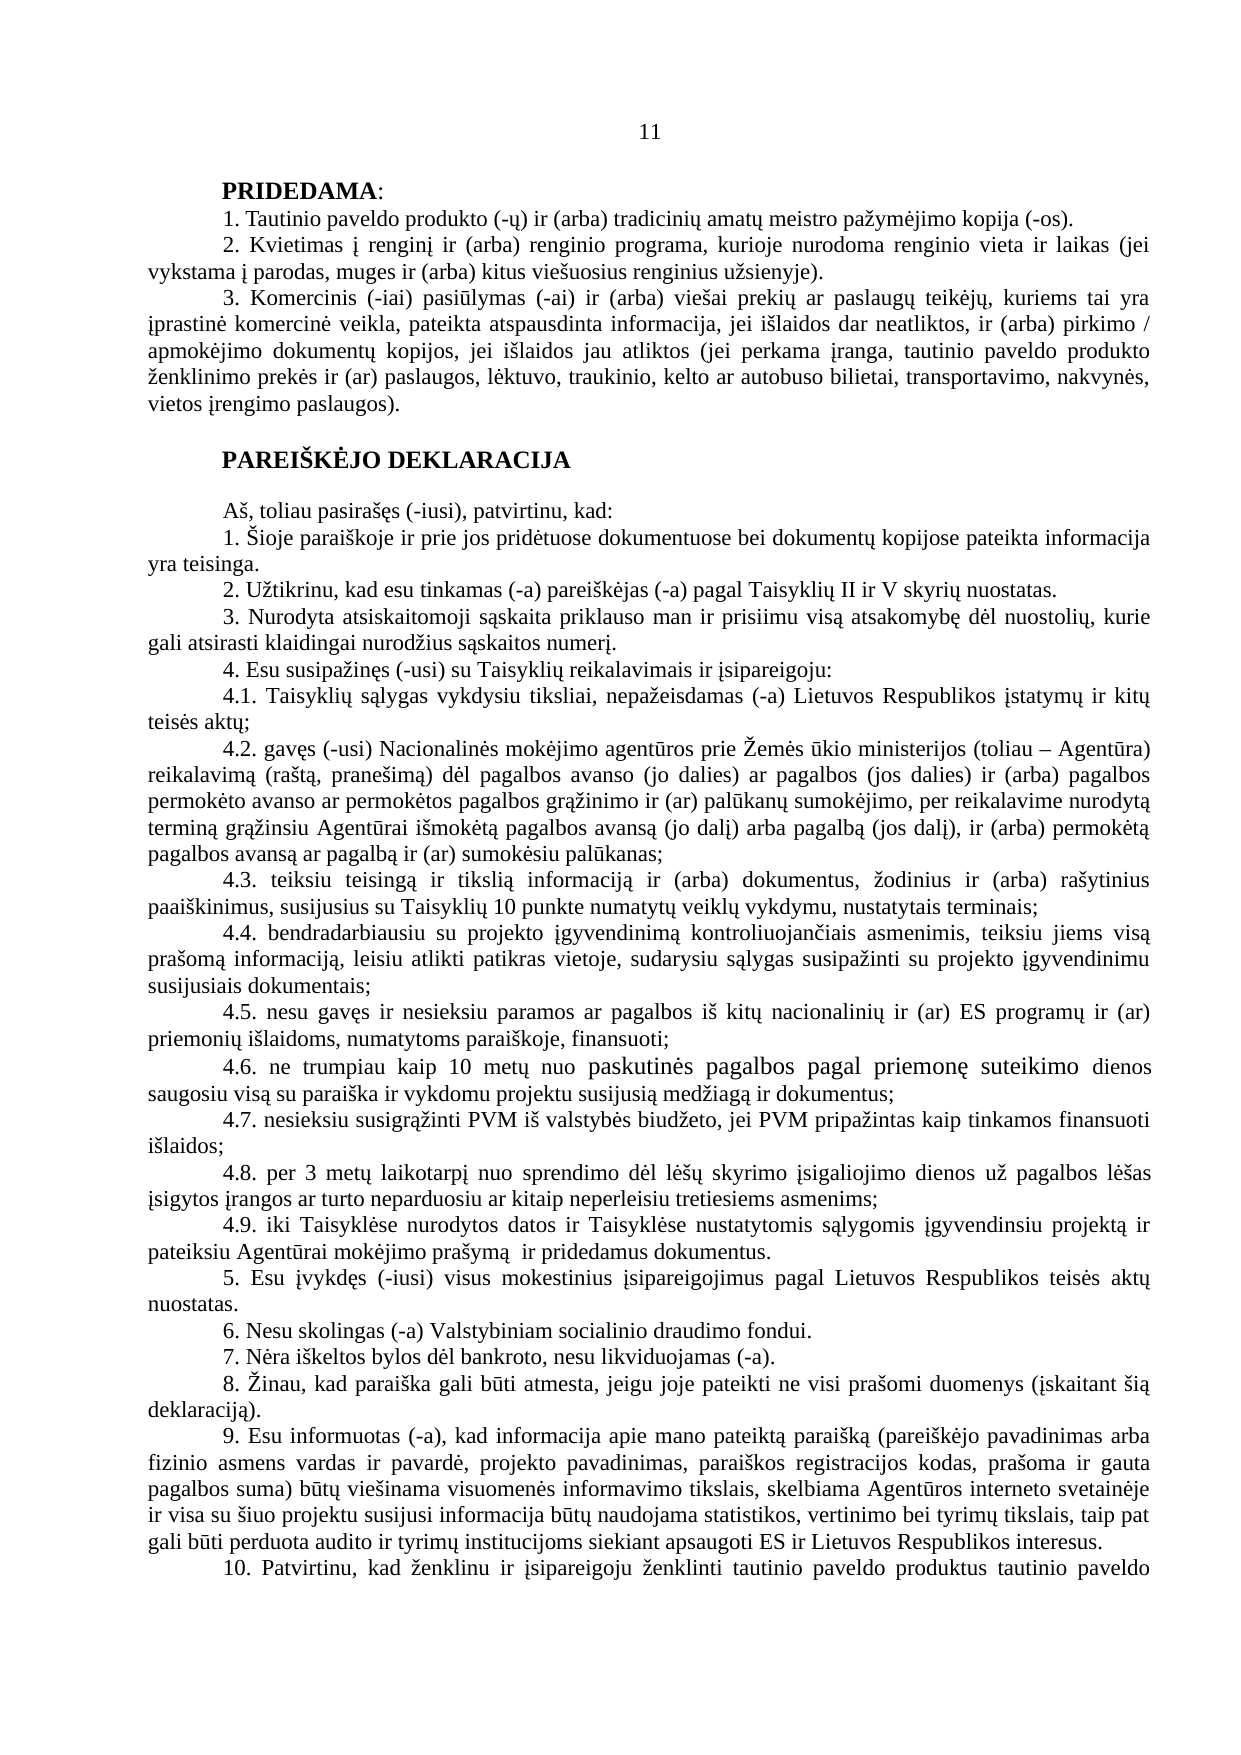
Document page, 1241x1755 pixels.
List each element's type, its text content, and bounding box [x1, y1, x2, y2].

text 2. Kvietimas į renginį ir (arba) renginio programa, kurioje nurodoma renginio vieta ir laikas (jei vykstama į parodas, muges ir (arba) kitus viešuosius renginius užsienyje). [148, 231, 1152, 284]
text PAREIŠKĖJO DEKLARACIJA [148, 445, 1152, 473]
text 4.8. per 3 metų laikotarpį nuo sprendimo dėl lėšų skyrimo įsigaliojimo dienos už pagalbos lėšas įsigytos įrangos ar turto neparduosiu ar kitaip neperleisiu tretiesiems asmenims; [148, 1159, 1152, 1211]
text 4.2. gavęs (-usi) Nacionalinės mokėjimo agentūros prie Žemės ūkio ministerijos (toliau – Agentūra) reikalavimą (raštą, pranešimą) dėl pagalbos avanso (jo dalies) ar pagalbos (jos dalies) ir (arba) pagalbos permokėto avanso ar permokėtos pagalbos grąžinimo ir (ar) palūkanų sumokėjimo, per reikalavime nurodytą terminą grąžinsiu Agentūrai išmokėtą pagalbos avansą (jo dalį) arba pagalbą (jos dalį), ir (arba) permokėtą pagalbos avansą ar pagalbą ir (ar) sumokėsiu palūkanas; [148, 735, 1152, 866]
text 3. Komercinis (-iai) pasiūlymas (-ai) ir (arba) viešai prekių ar paslaugų teikėjų, kuriems tai yra įprastinė komercinė veikla, pateikta atspausdinta informacija, jei išlaidos dar neatliktos, ir (arba) pirkimo / apmokėjimo dokumentų kopijos, jei išlaidos jau atliktos (jei perkama įranga, tautinio paveldo produkto ženklinimo prekės ir (ar) paslaugos, lėktuvo, traukinio, kelto ar autobuso bilietai, transportavimo, nakvynės, vietos įrengimo paslaugos). [148, 284, 1152, 416]
text 4.6. ne trumpiau kaip 10 metų nuo paskutinės pagalbos pagal priemonę suteikimo dienos saugosiu visą su paraiška ir vykdomu projektu susijusią medžiagą ir dokumentus; [148, 1051, 1152, 1106]
text 8. Žinau, kad paraiška gali būti atmesta, jeigu joje pateikti ne visi prašomi duomenys (įskaitant šią deklaraciją). [148, 1369, 1152, 1422]
text 2. Užtikrinu, kad esu tinkamas (-a) pareiškėjas (-a) pagal Taisyklių II ir V skyrių nuostatas. [148, 577, 1152, 603]
text Aš, toliau pasirašęs (-iusi), patvirtinu, kad: [148, 497, 1152, 524]
text 4.1. Taisyklių sąlygas vykdysiu tiksliai, nepažeisdamas (-a) Lietuvos Respublikos įstatymų ir kitų teisės aktų; [148, 682, 1152, 735]
text 4.9. iki Taisyklėse nurodytos datos ir Taisyklėse nustatytomis sąlygomis įgyvendinsiu projektą ir pateiksiu Agentūrai mokėjimo prašymą ir pridedamus dokumentus. [148, 1211, 1152, 1264]
text 1. Tautinio paveldo produkto (-ų) ir (arba) tradicinių amatų meistro pažymėjimo kopija (-os). [148, 205, 1152, 231]
text 4.3. teiksiu teisingą ir tikslią informaciją ir (arba) dokumentus, žodinius ir (arba) rašytinius paaiškinimus, susijusius su Taisyklių 10 punkte numatytų veiklų vykdymu, nustatytais terminais; [148, 866, 1152, 919]
text PRIDEDAMA: [148, 176, 1152, 205]
text 9. Esu informuotas (-a), kad informacija apie mano pateiktą paraišką (pareiškėjo pavadinimas arba fizinio asmens vardas ir pavardė, projekto pavadinimas, paraiškos registracijos kodas, prašoma ir gauta pagalbos suma) būtų viešinama visuomenės informavimo tikslais, skelbiama Agentūros interneto svetainėje ir visa su šiuo projektu susijusi informacija būtų naudojama statistikos, vertinimo bei tyrimų tikslais, taip pat gali būti perduota audito ir tyrimų institucijoms siekiant apsaugoti ES ir Lietuvos Respublikos interesus. [148, 1422, 1152, 1554]
text 6. Nesu skolingas (-a) Valstybiniam socialinio draudimo fondui. [148, 1317, 1152, 1343]
text 10. Patvirtinu, kad ženklinu ir įsipareigoju ženklinti tautinio paveldo produktus tautinio paveldo [148, 1554, 1152, 1580]
text 4.7. nesieksiu susigrąžinti PVM iš valstybės biudžeto, jei PVM pripažintas kaip tinkamos finansuoti išlaidos; [148, 1106, 1152, 1159]
text 4.5. nesu gavęs ir nesieksiu paramos ar pagalbos iš kitų nacionalinių ir (ar) ES programų ir (ar) priemonių išlaidoms, numatytoms paraiškoje, finansuoti; [148, 998, 1152, 1051]
text 7. Nėra iškeltos bylos dėl bankroto, nesu likviduojamas (-a). [148, 1343, 1152, 1369]
text 5. Esu įvykdęs (-iusi) visus mokestinius įsipareigojimus pagal Lietuvos Respublikos teisės aktų nuostatas. [148, 1264, 1152, 1317]
text 4.4. bendradarbiausiu su projekto įgyvendinimą kontroliuojančiais asmenimis, teiksiu jiems visą prašomą informaciją, leisiu atlikti patikras vietoje, sudarysiu sąlygas susipažinti su projekto įgyvendinimu susijusiais dokumentais; [148, 919, 1152, 998]
text 3. Nurodyta atsiskaitomoji sąskaita priklauso man ir prisiimu visą atsakomybę dėl nuostolių, kurie gali atsirasti klaidingai nurodžius sąskaitos numerį. [148, 603, 1152, 656]
text 4. Esu susipažinęs (-usi) su Taisyklių reikalavimais ir įsipareigoju: [148, 656, 1152, 682]
text 1. Šioje paraiškoje ir prie jos pridėtuose dokumentuose bei dokumentų kopijose pateikta informacija yra teisinga. [148, 524, 1152, 577]
